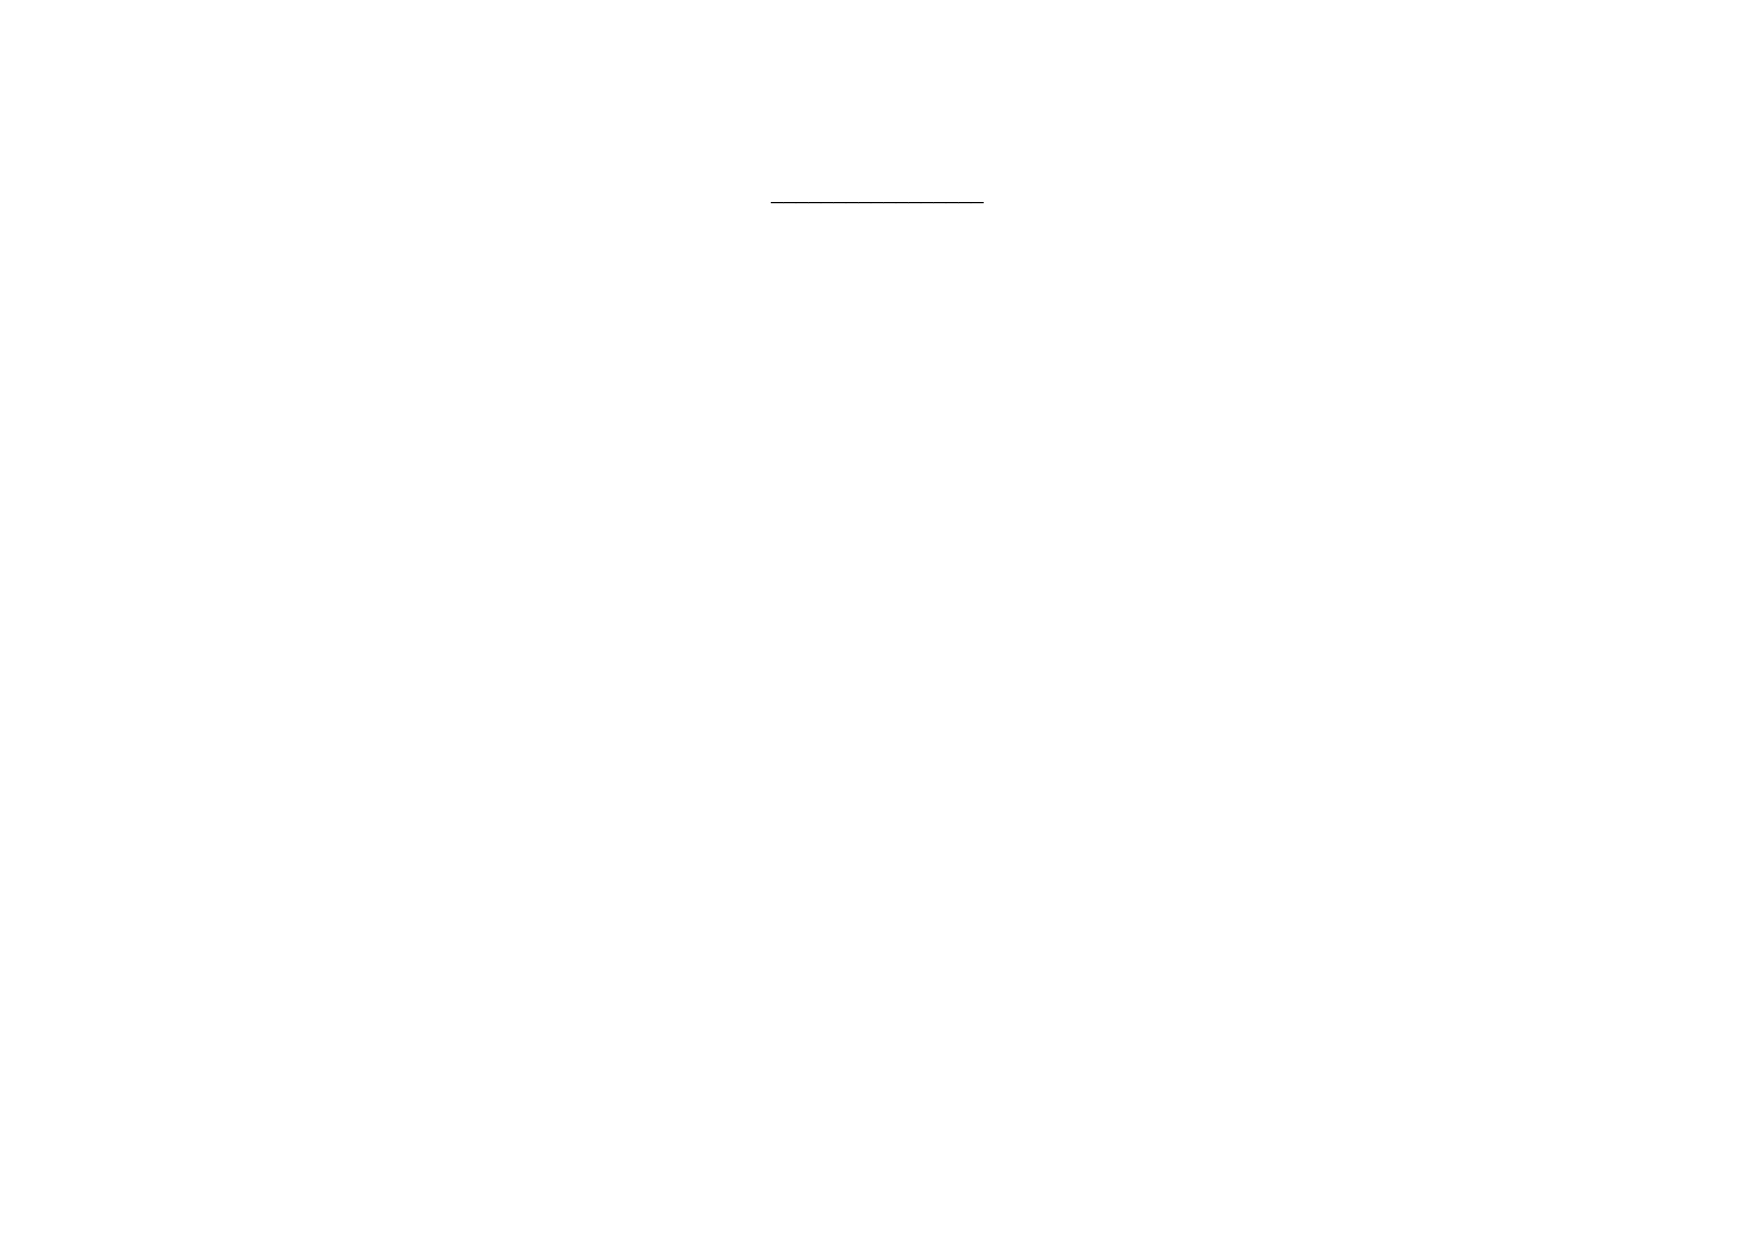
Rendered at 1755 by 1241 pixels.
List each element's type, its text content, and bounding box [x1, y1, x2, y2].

text _________________ [118, 177, 1636, 206]
